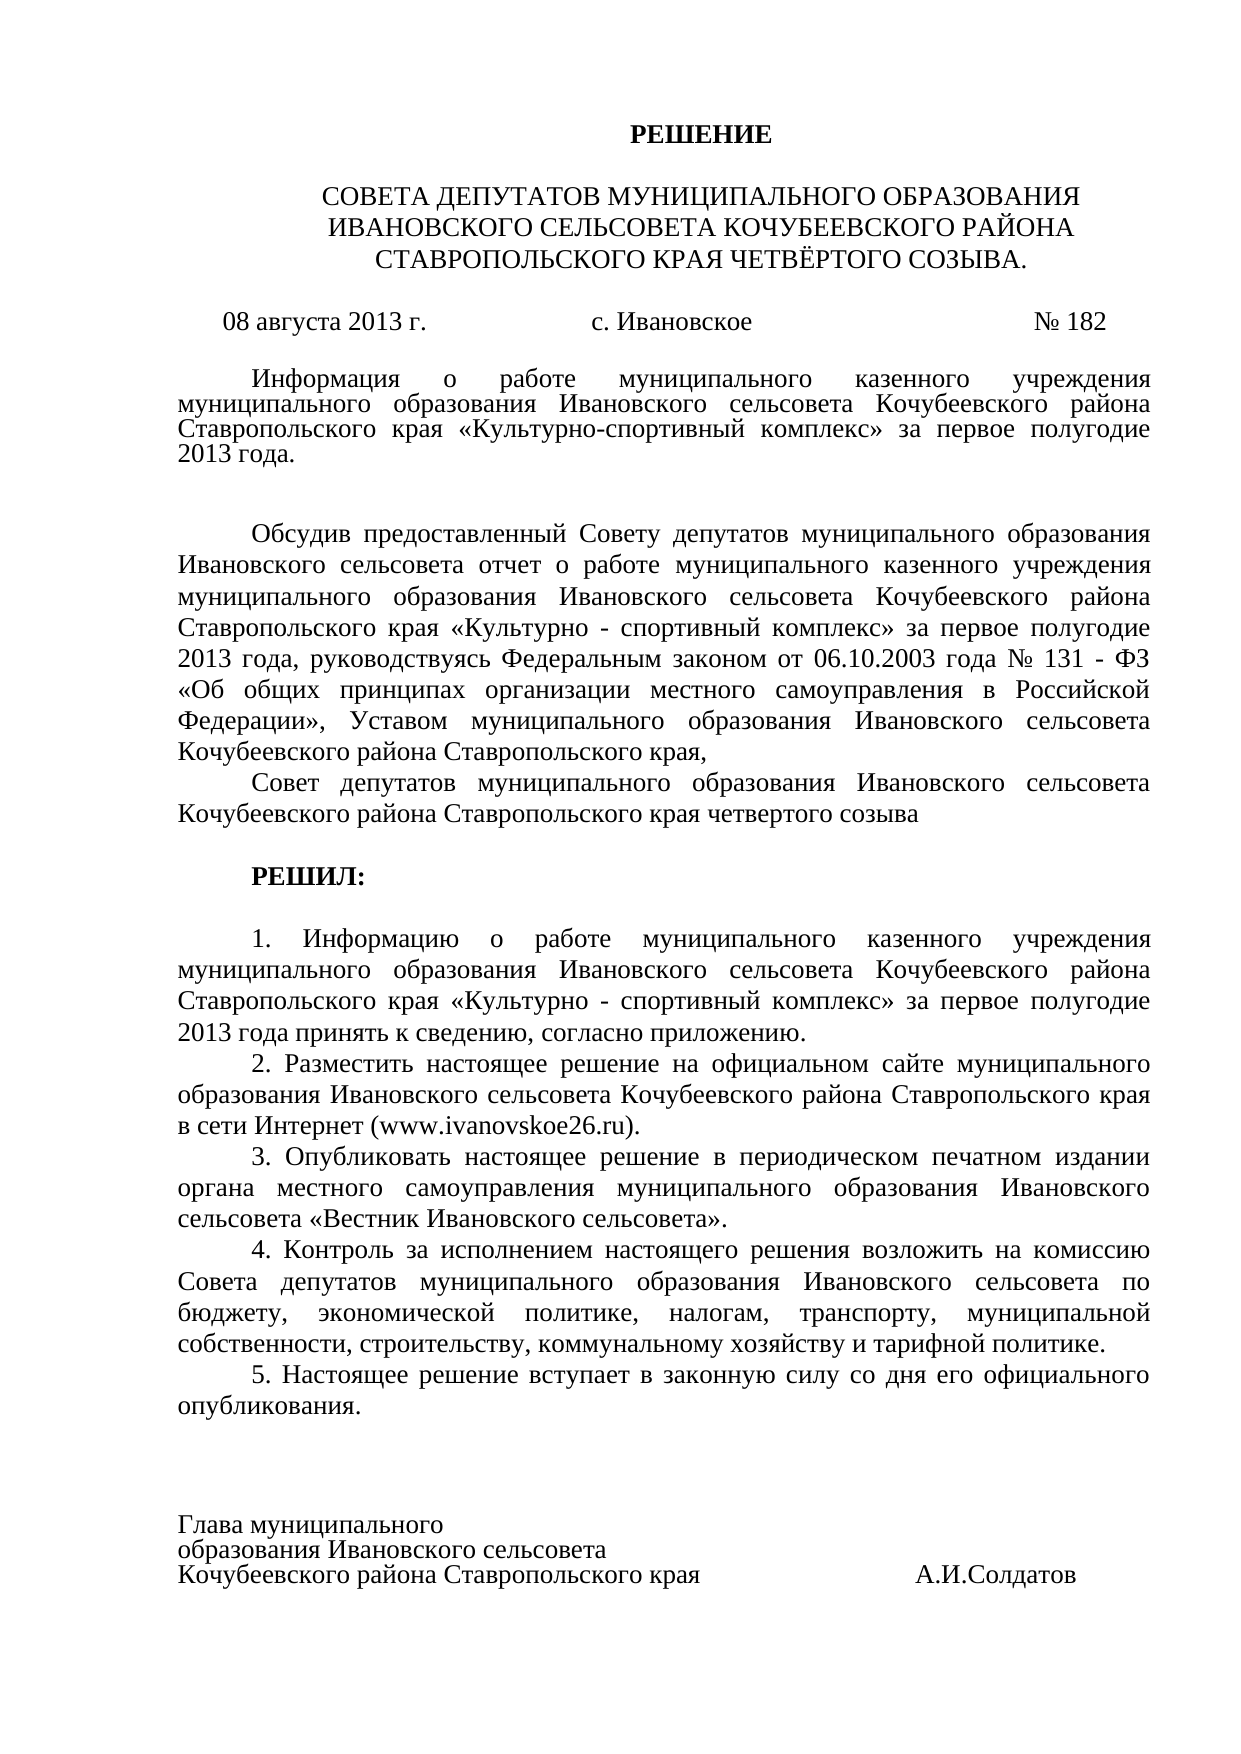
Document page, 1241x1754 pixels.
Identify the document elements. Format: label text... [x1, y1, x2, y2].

text Кочубеевского района Ставропольского края А.И.Солдатов [177, 1564, 1152, 1589]
text РЕШИЛ: [177, 860, 1152, 891]
text Совет депутатов муниципального образования Ивановского сельсовета Кочубеевского района Ставропольского края четвертого созыва [177, 766, 1152, 829]
text РЕШЕНИЕ [177, 118, 1152, 149]
text 5. Настоящее решение вступает в законную силу со дня его официального опубликования. [177, 1358, 1152, 1421]
text 2. Разместить настоящее решение на официальном сайте муниципального образования Ивановского сельсовета Кочубеевского района Ставропольского края в сети Интернет (www.ivanovskoe26.ru). [177, 1047, 1152, 1140]
text 1. Информацию о работе муниципального казенного учреждения муниципального образования Ивановского сельсовета Кочубеевского района Ставропольского края «Культурно - спортивный комплекс» за первое полугодие 2013 года принять к сведению, согласно приложению. [177, 922, 1152, 1047]
text СОВЕТА ДЕПУТАТОВ МУНИЦИПАЛЬНОГО ОБРАЗОВАНИЯ [177, 180, 1152, 212]
text 4. Контроль за исполнением настоящего решения возложить на комиссию Совета депутатов муниципального образования Ивановского сельсовета по бюджету, экономической политике, налогам, транспорту, муниципальной собственности, строительству, коммунальному хозяйству и тарифной политике. [177, 1234, 1152, 1358]
text 3. Опубликовать настоящее решение в периодическом печатном издании органа местного самоуправления муниципального образования Ивановского сельсовета «Вестник Ивановского сельсовета». [177, 1140, 1152, 1234]
text Обсудив предоставленный Совету депутатов муниципального образования Ивановского сельсовета отчет о работе муниципального казенного учреждения муниципального образования Ивановского сельсовета Кочубеевского района Ставропольского края «Культурно - спортивный комплекс» за первое полугодие 2013 года, руководствуясь Федеральным законом от 06.10.2003 года № 131 - ФЗ «Об общих принципах организации местного самоуправления в Российской Федерации», Уставом муниципального образования Ивановского сельсовета Кочубеевского района Ставропольского края, [177, 517, 1152, 766]
text Информация о работе муниципального казенного учреждения муниципального образования Ивановского сельсовета Кочубеевского района Ставропольского края «Культурно-спортивный комплекс» за первое полугодие 2013 года. [177, 367, 1152, 467]
text 08 августа 2013 г. с. Ивановское № 182 [177, 305, 1152, 336]
text СТАВРОПОЛЬСКОГО КРАЯ ЧЕТВЁРТОГО СОЗЫВА. [177, 243, 1152, 274]
text ИВАНОВСКОГО СЕЛЬСОВЕТА КОЧУБЕЕВСКОГО РАЙОНА [177, 212, 1152, 243]
text Глава муниципального [177, 1514, 1152, 1539]
text образования Ивановского сельсовета [177, 1539, 1152, 1564]
